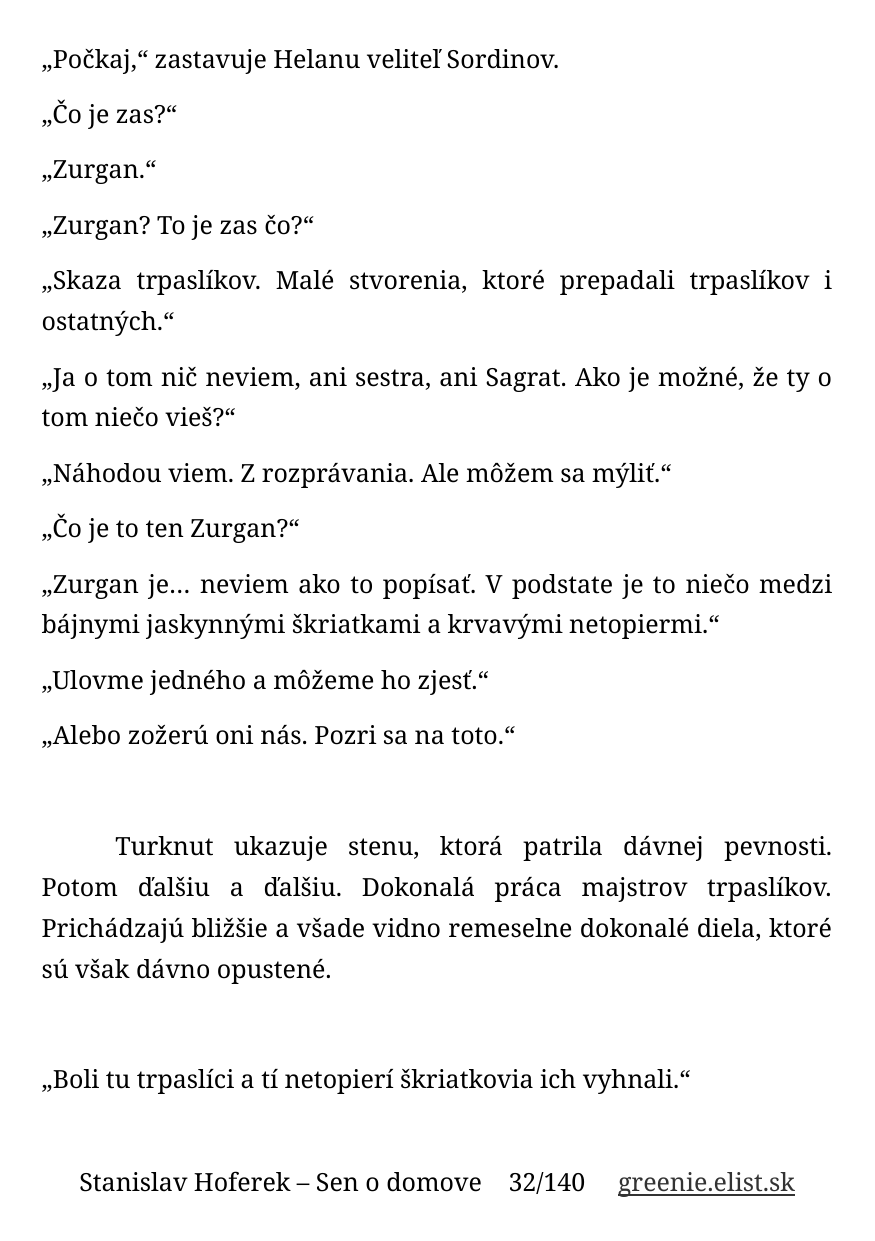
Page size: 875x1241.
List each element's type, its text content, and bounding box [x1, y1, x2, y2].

text Turknut ukazuje stenu, ktorá patrila dávnej pevnosti. Potom ďalšiu a ďalšiu. Dokonalá práca majstrov trpaslíkov. Prichádzajú bližšie a všade vidno remeselne dokonalé diela, ktoré sú však dávno opustené. [41, 829, 833, 985]
text „Boli tu trpaslíci a tí netopierí škriatkovia ich vyhnali.“ [41, 1062, 833, 1096]
text „Počkaj,“ zastavuje Helanu veliteľ Sordinov. [41, 41, 833, 75]
text „Zurgan? To je zas čo?“ [41, 208, 833, 242]
text „Ulovme jedného a môžeme ho zjesť.“ [41, 663, 833, 697]
text „Zurgan.“ [41, 152, 833, 186]
text „Čo je to ten Zurgan?“ [41, 511, 833, 545]
text „Skaza trpaslíkov. Malé stvorenia, ktoré prepadali trpaslíkov i ostatných.“ [41, 263, 833, 338]
text „Zurgan je… neviem ako to popísať. V podstate je to niečo medzi bájnymi jaskynnými škriatkami a krvavými netopiermi.“ [41, 566, 833, 641]
text „Náhodou viem. Z rozprávania. Ale môžem sa mýliť.“ [41, 456, 833, 489]
text „Alebo zožerú oni nás. Pozri sa na toto.“ [41, 718, 833, 752]
text „Ja o tom nič neviem, ani sestra, ani Sagrat. Ako je možné, že ty o tom niečo vieš?“ [41, 359, 833, 434]
text „Čo je zas?“ [41, 97, 833, 131]
